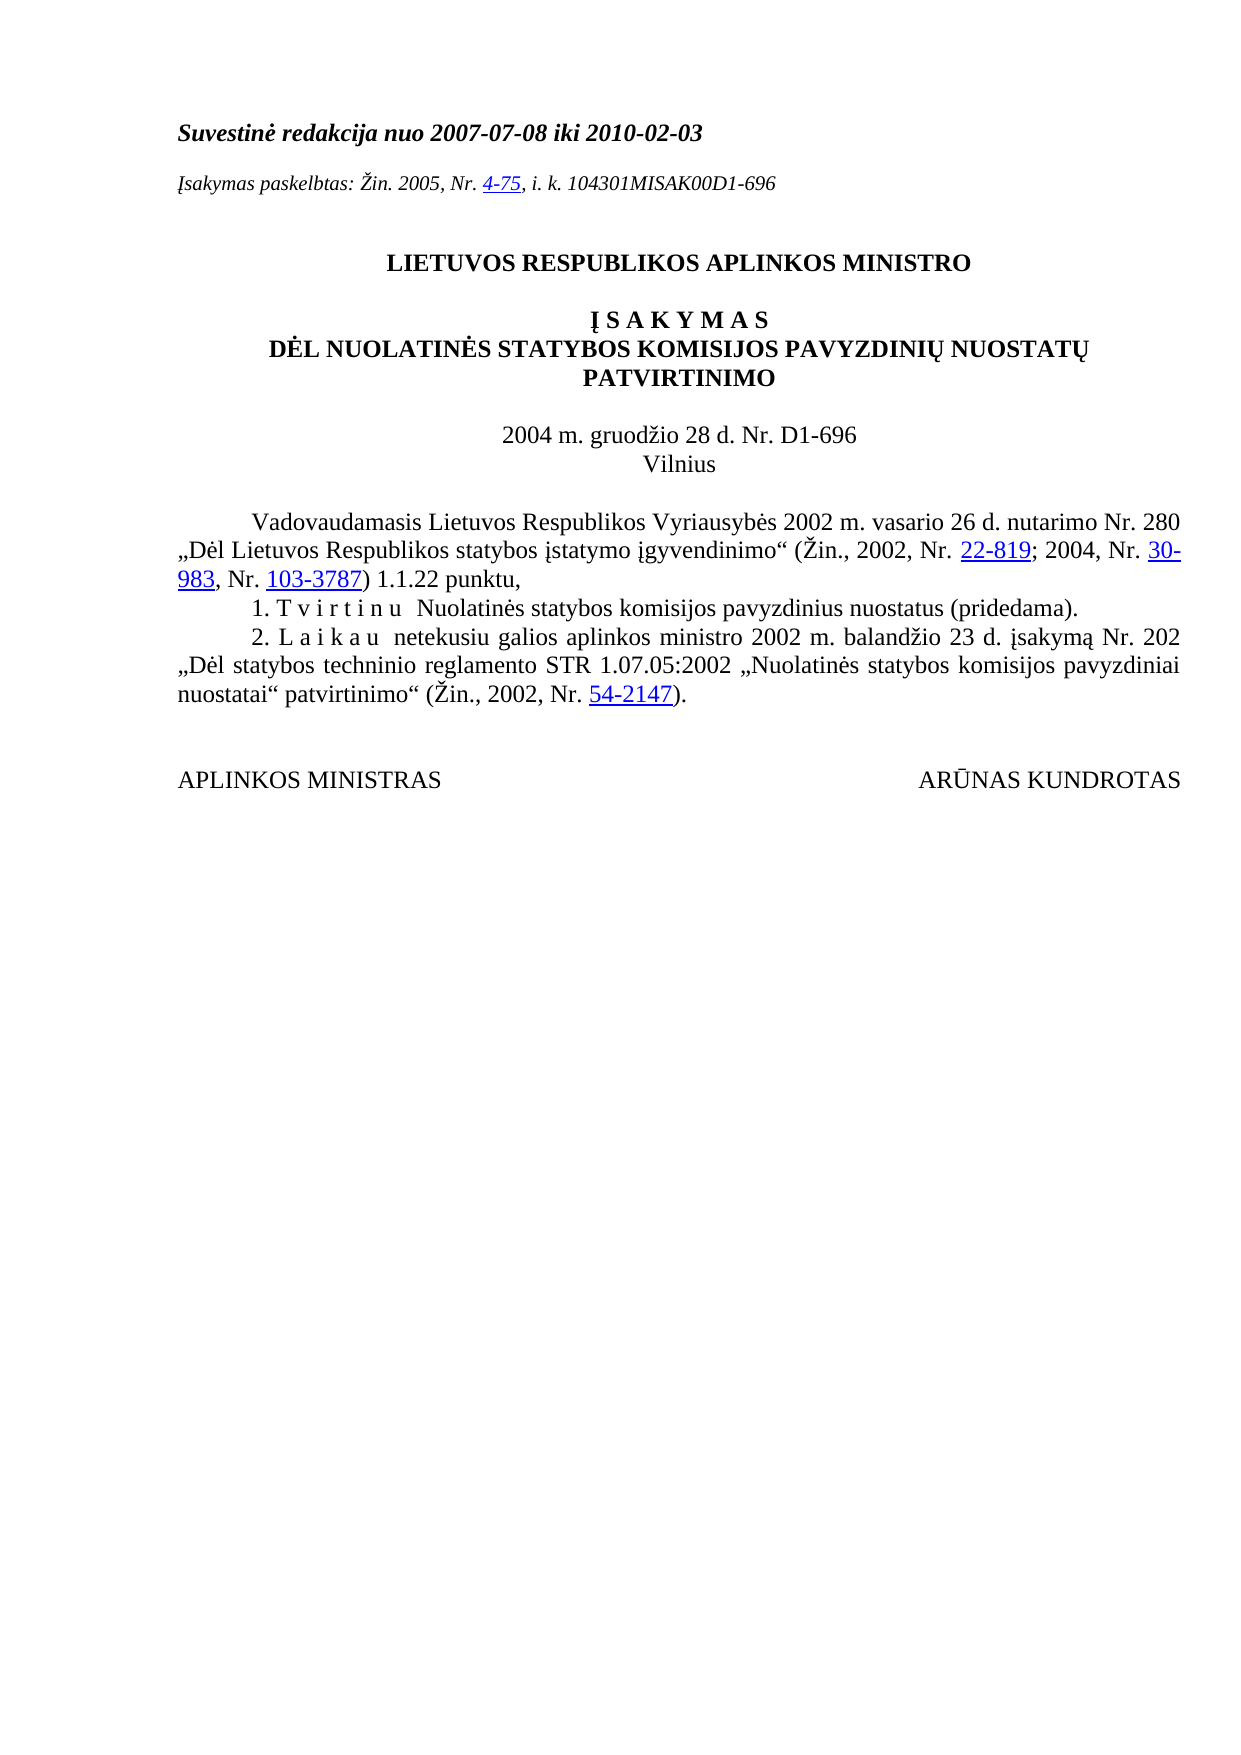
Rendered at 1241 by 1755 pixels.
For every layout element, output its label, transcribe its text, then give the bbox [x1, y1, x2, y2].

text 2. Laikau netekusiu galios aplinkos ministro 2002 m. balandžio 23 d. įsakymą Nr. 202 „Dėl statybos techninio reglamento STR 1.07.05:2002 „Nuolatinės statybos komisijos pavyzdiniai nuostatai“ patvirtinimo“ (Žin., 2002, Nr. 54-2147). [177, 622, 1181, 708]
text Suvestinė redakcija nuo 2007-07-08 iki 2010-02-03 [177, 118, 1181, 147]
text Į S A K Y M A S [177, 305, 1181, 334]
text LIETUVOS RESPUBLIKOS APLINKOS MINISTRO [177, 248, 1181, 277]
text Vadovaudamasis Lietuvos Respublikos Vyriausybės 2002 m. vasario 26 d. nutarimo Nr. 280 „Dėl Lietuvos Respublikos statybos įstatymo įgyvendinimo“ (Žin., 2002, Nr. 22-819; 2004, Nr. 30-983, Nr. 103-3787) 1.1.22 punktu, [177, 507, 1181, 593]
text Įsakymas paskelbtas: Žin. 2005, Nr. 4-75, i. k. 104301MISAK00D1-696 [177, 171, 1181, 195]
text APLINKOS MINISTRAS ARŪNAS KUNDROTAS [177, 765, 1181, 794]
text 1. Tvirtinu Nuolatinės statybos komisijos pavyzdinius nuostatus (pridedama). [177, 593, 1181, 622]
text Vilnius [177, 449, 1181, 478]
text DĖL NUOLATINĖS STATYBOS KOMISIJOS PAVYZDINIŲ NUOSTATŲ PATVIRTINIMO [177, 334, 1181, 392]
text 2004 m. gruodžio 28 d. Nr. D1-696 [177, 420, 1181, 449]
